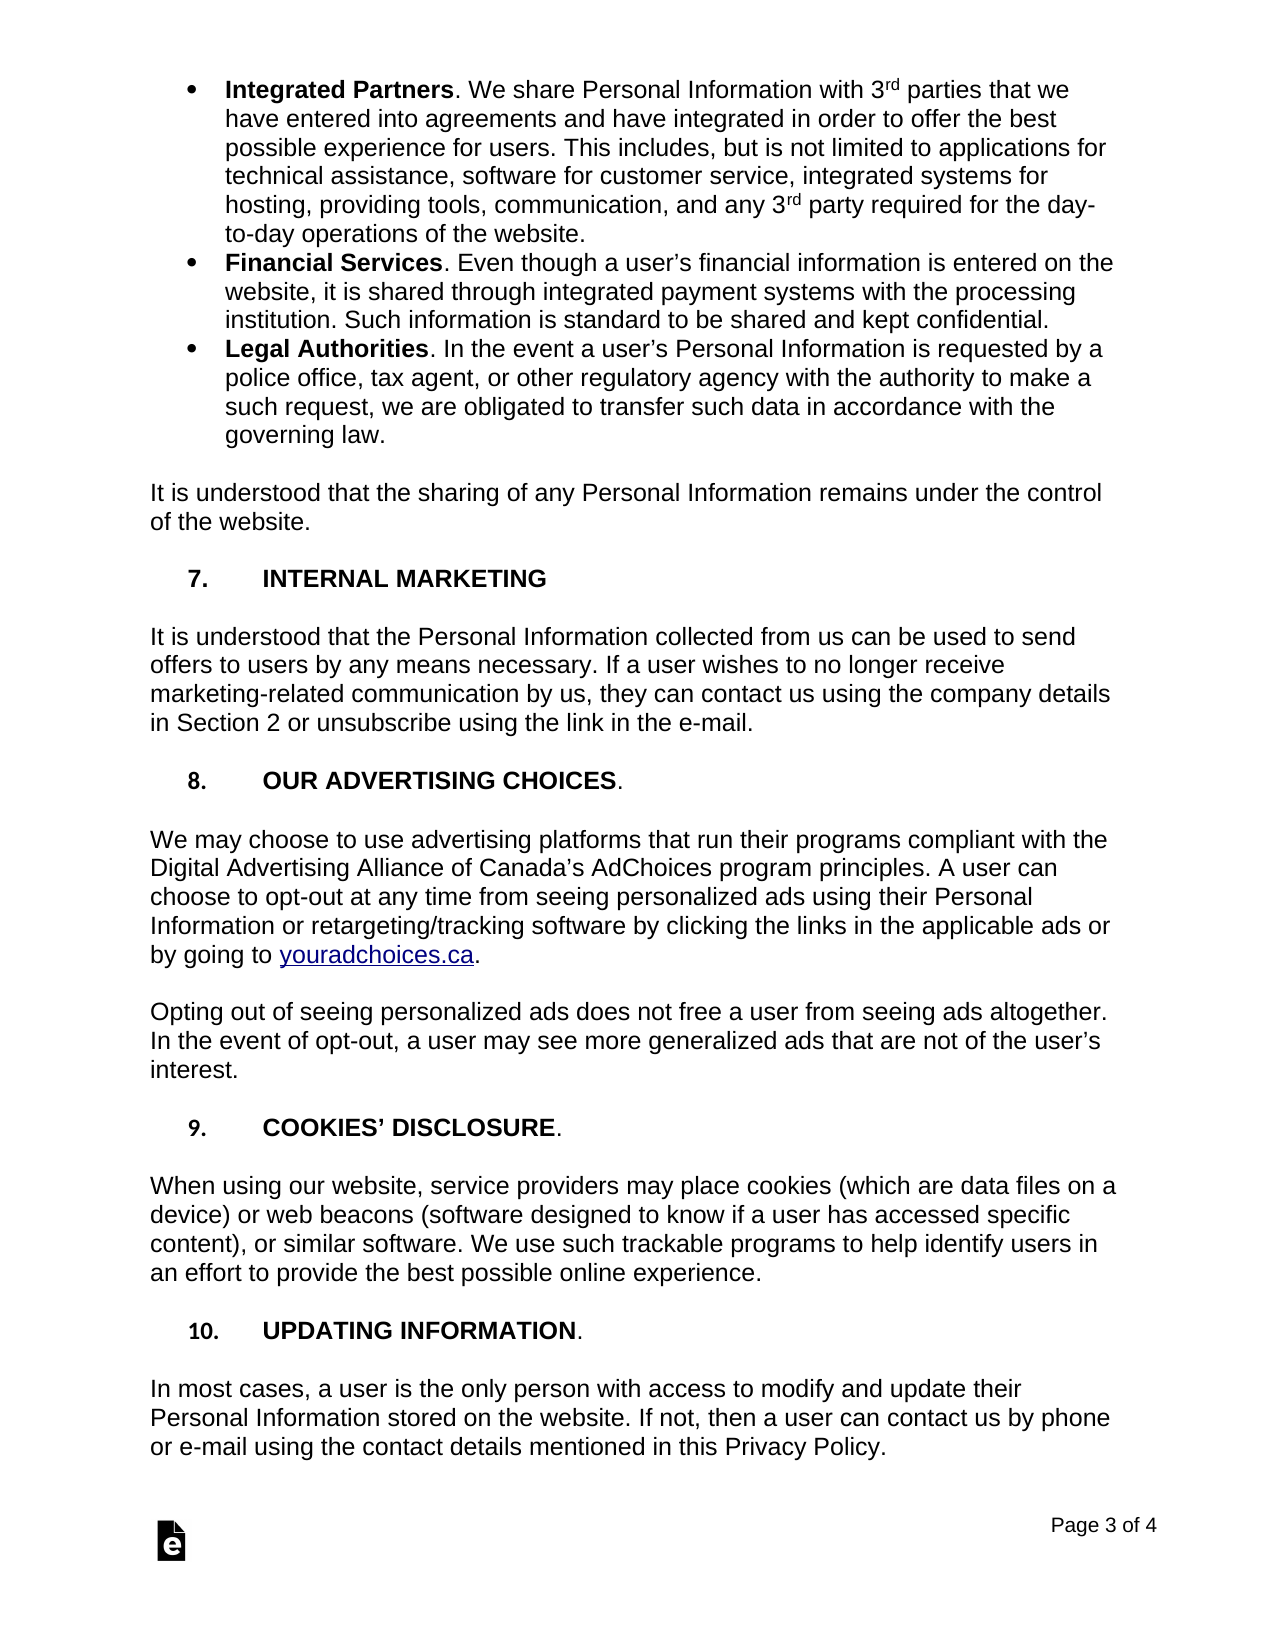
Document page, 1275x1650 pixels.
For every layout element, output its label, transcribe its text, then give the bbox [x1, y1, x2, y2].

list COOKIES’ DISCLOSURE. [187, 1112, 1125, 1143]
list UPDATING INFORMATION. [187, 1315, 1125, 1346]
list Financial Services. Even though a user’s financial information is entered on the website, it is shared through integrated payment systems with the processing institution. Such information is standard to be shared and kept confidential. [187, 248, 1125, 334]
list Integrated Partners. We share Personal Information with 3rd parties that we have entered into agreements and have integrated in order to offer the best possible experience for users. This includes, but is not limited to applications for technical assistance, software for customer service, integrated systems for hosting, providing tools, communication, and any 3rd party required for the day-to-day operations of the website. [187, 75, 1125, 248]
text In most cases, a user is the only person with access to modify and update their Personal Information stored on the website. If not, then a user can contact us by phone or e-mail using the contact details mentioned in this Privacy Policy. [150, 1374, 1125, 1461]
list INTERNAL MARKETING [187, 564, 1125, 593]
list Legal Authorities. In the event a user’s Personal Information is requested by a police office, tax agent, or other regulatory agency with the authority to make a such request, we are obligated to transfer such data in accordance with the governing law. [187, 334, 1125, 449]
text We may choose to use advertising platforms that run their programs compliant with the Digital Advertising Alliance of Canada’s AdChoices program principles. A user can choose to opt-out at any time from seeing personalized ads using their Personal Information or retargeting/tracking software by clicking the links in the applicable ads or by going to youradchoices.ca. [150, 824, 1125, 968]
list OUR ADVERTISING CHOICES. [187, 765, 1125, 796]
text It is understood that the sharing of any Personal Information remains under the control of the website. [150, 478, 1125, 535]
text Opting out of seeing personalized ads does not free a user from seeing ads altogether. In the event of opt-out, a user may see more generalized ads that are not of the user’s interest. [150, 997, 1125, 1083]
text It is understood that the Personal Information collected from us can be used to send offers to users by any means necessary. If a user wishes to no longer receive marketing-related communication by us, they can contact us using the company details in Section 2 or unsubscribe using the link in the e-mail. [150, 622, 1125, 737]
text When using our website, service providers may place cookies (which are data files on a device) or web beacons (software designed to know if a user has accessed specific content), or similar software. We use such trackable programs to help identify users in an effort to provide the best possible online experience. [150, 1171, 1125, 1286]
